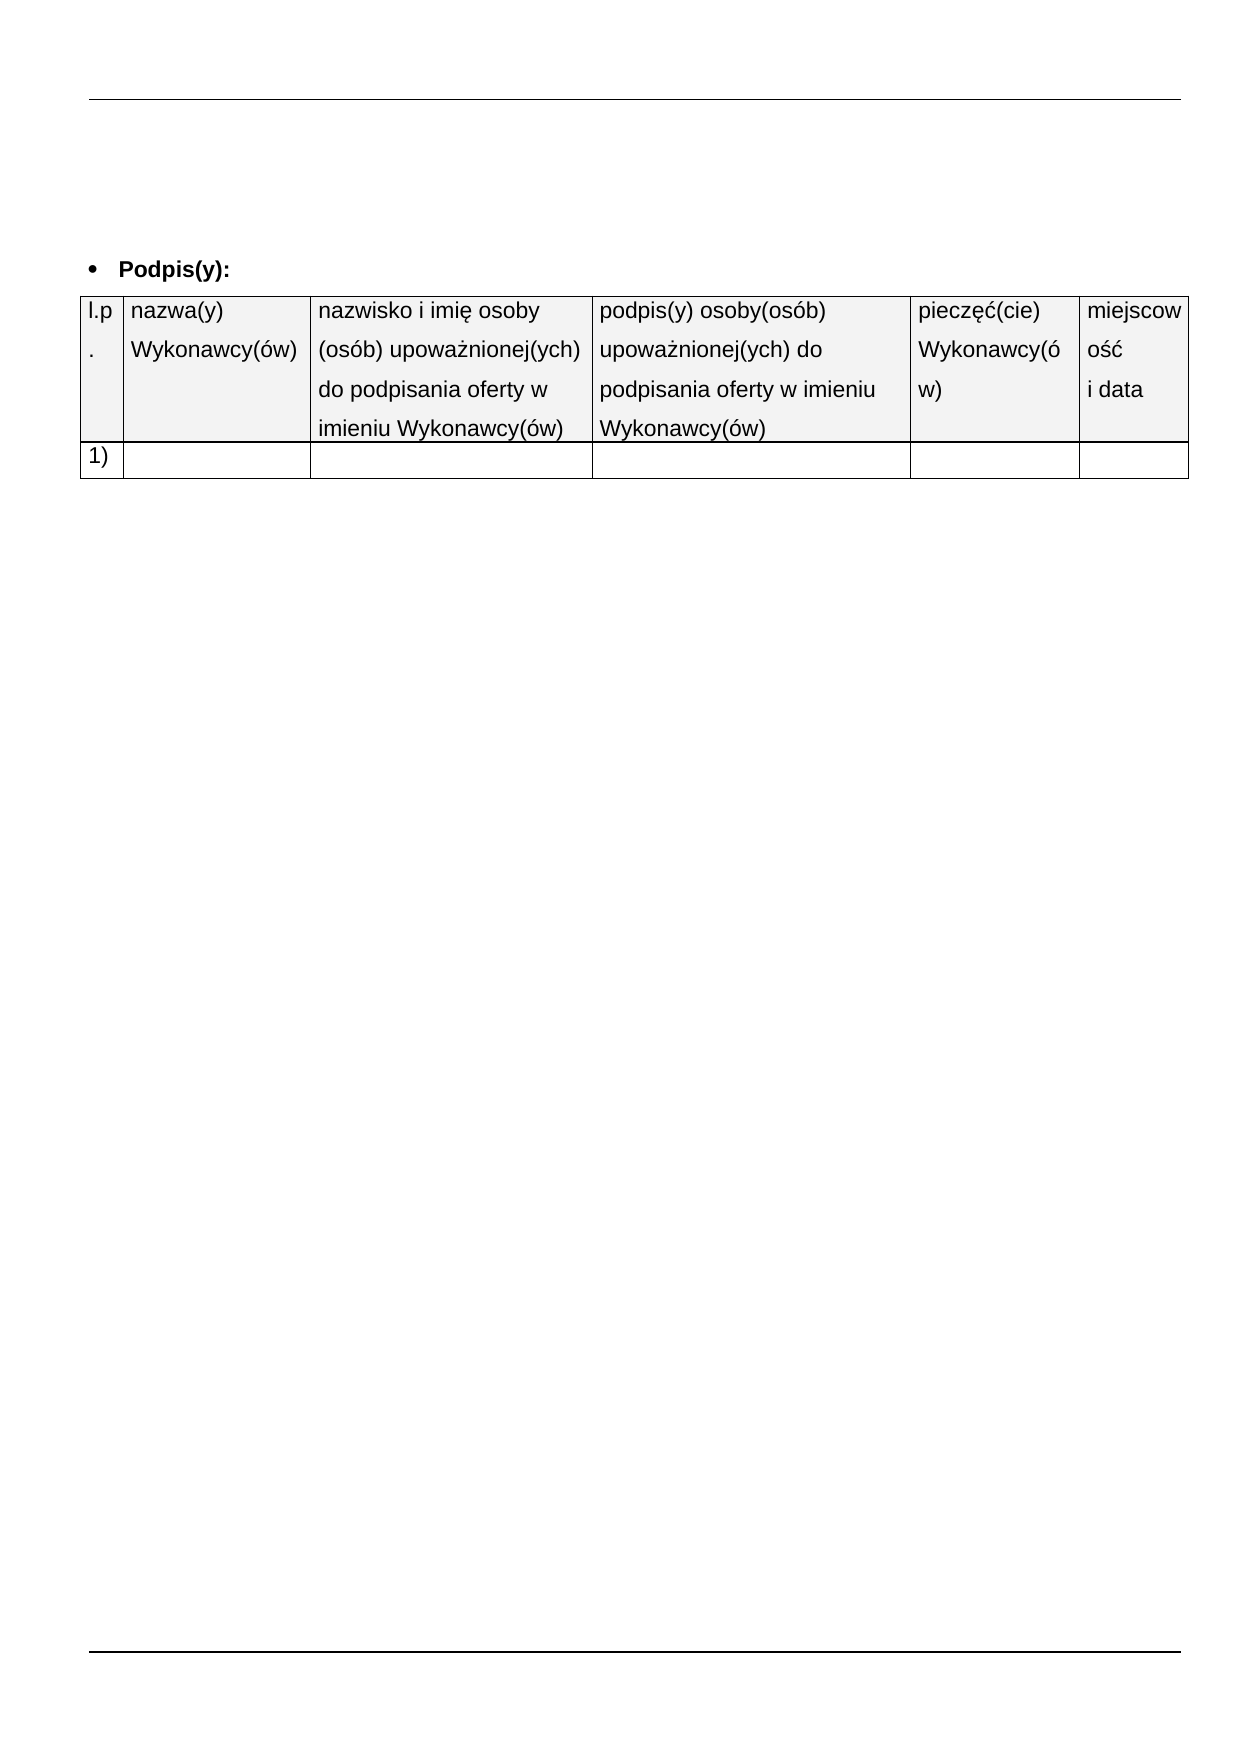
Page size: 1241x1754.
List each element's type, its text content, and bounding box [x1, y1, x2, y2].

table_cell 1) [81, 443, 123, 477]
table_header podpis(y) osoby(osób) upoważnionej(ych) do podpisania oferty w imieniu Wykonawcy(ów) [593, 297, 910, 441]
table_cell [1080, 443, 1188, 477]
table_header pieczęć(cie) Wykonawcy(ów) [911, 297, 1079, 441]
table_header nazwisko i imię osoby (osób) upoważnionej(ych) do podpisania oferty w imieniu Wykonawcy(ów) [311, 297, 592, 441]
table_header miejscowość i data [1080, 297, 1188, 441]
table_cell [124, 443, 310, 477]
table_cell [911, 443, 1079, 477]
table_cell [593, 443, 910, 477]
table_header l.p. [81, 297, 123, 441]
list Podpis(y): [89, 256, 1181, 282]
table_cell [311, 443, 592, 477]
table_header nazwa(y) Wykonawcy(ów) [124, 297, 310, 441]
